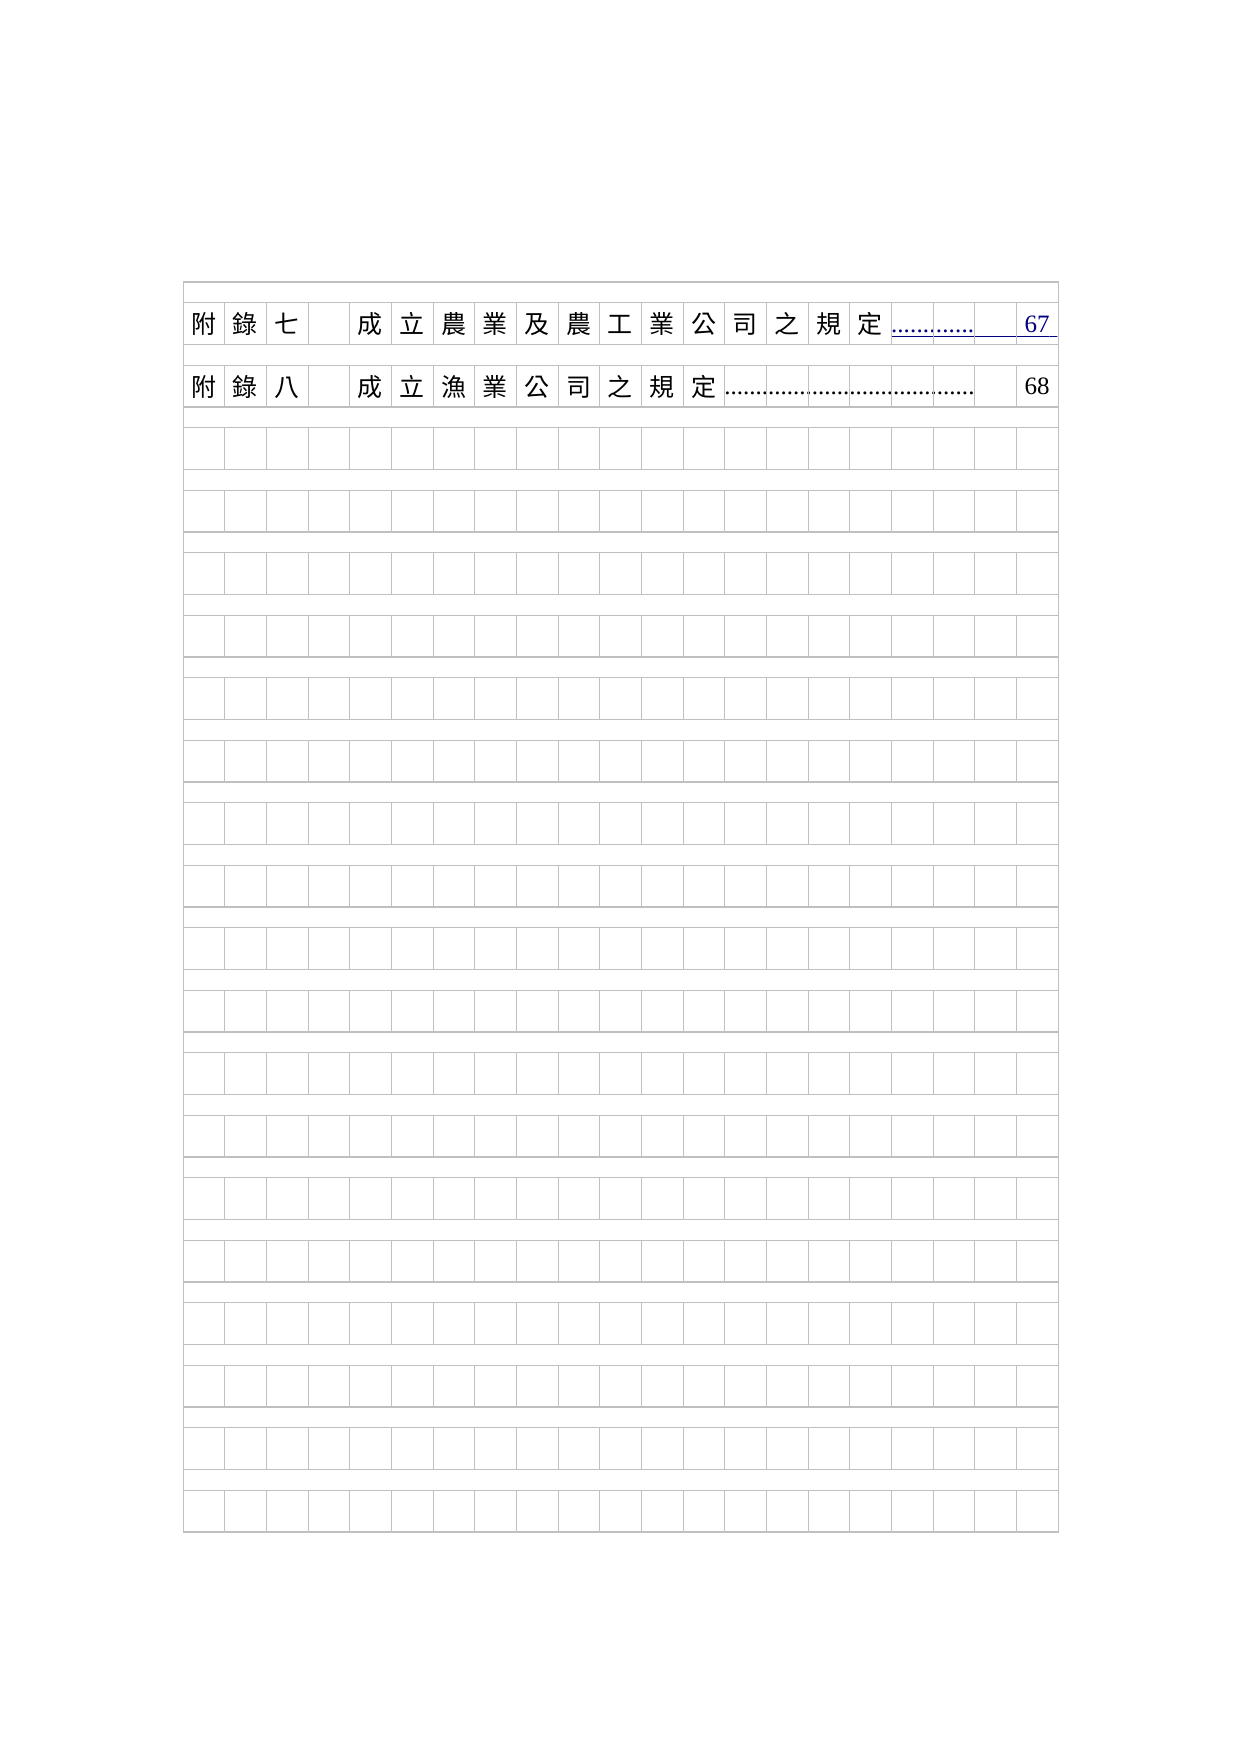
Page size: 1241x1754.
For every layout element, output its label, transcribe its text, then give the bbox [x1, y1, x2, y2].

text 附錄七 成立農業及農工業公司之規定 67 [475, 303, 516, 344]
text 附錄八 成立漁業公司之規定 68 [684, 366, 724, 406]
text 附錄七 成立農業及農工業公司之規定 67 [600, 303, 641, 344]
text 附錄七 成立農業及農工業公司之規定 67 [850, 303, 891, 344]
text 附錄七 成立農業及農工業公司之規定 67 [184, 283, 1058, 302]
text 附錄八 成立漁業公司之規定 68 [892, 366, 933, 406]
text 附錄八 成立漁業公司之規定 68 [850, 366, 891, 406]
text 附錄七 成立農業及農工業公司之規定 67 [517, 303, 558, 344]
text 附錄八 成立漁業公司之規定 68 [725, 366, 766, 406]
text 附錄七 成立農業及農工業公司之規定 67 [809, 303, 849, 344]
text 附錄八 成立漁業公司之規定 68 [975, 366, 1016, 406]
text 附錄七 成立農業及農工業公司之規定 67 [559, 303, 599, 344]
text 附錄八 成立漁業公司之規定 68 [767, 366, 808, 406]
text 附錄八 成立漁業公司之規定 68 [475, 366, 516, 406]
text 附錄七 成立農業及農工業公司之規定 67 [892, 303, 933, 336]
text 附錄七 成立農業及農工業公司之規定 67 [434, 303, 474, 344]
text 附錄七 成立農業及農工業公司之規定 67 [725, 303, 766, 344]
text 附錄八 成立漁業公司之規定 68 [809, 366, 849, 406]
text 附錄七 成立農業及農工業公司之規定 67 [767, 303, 808, 344]
text 附錄七 成立農業及農工業公司之規定 67 [267, 303, 308, 344]
text 附錄八 成立漁業公司之規定 68 [517, 366, 558, 406]
text 附錄八 成立漁業公司之規定 68 [392, 366, 433, 406]
text 附錄八 成立漁業公司之規定 68 [934, 366, 974, 406]
text 附錄七 成立農業及農工業公司之規定 67 [975, 303, 1016, 336]
text 附錄八 成立漁業公司之規定 68 [184, 345, 1058, 365]
text 附錄八 成立漁業公司之規定 68 [1017, 366, 1058, 406]
text 附錄七 成立農業及農工業公司之規定 67 [350, 303, 391, 344]
text 附錄七 成立農業及農工業公司之規定 67 [184, 303, 224, 344]
text 附錄七 成立農業及農工業公司之規定 67 [934, 303, 974, 336]
text 附錄七 成立農業及農工業公司之規定 67 [684, 303, 724, 344]
text 附錄七 成立農業及農工業公司之規定 67 [392, 303, 433, 344]
text 附錄八 成立漁業公司之規定 68 [434, 366, 474, 406]
text 附錄八 成立漁業公司之規定 68 [225, 366, 266, 406]
text 附錄七 成立農業及農工業公司之規定 67 [642, 303, 683, 344]
text 附錄八 成立漁業公司之規定 68 [559, 366, 599, 406]
text 附錄八 成立漁業公司之規定 68 [642, 366, 683, 406]
text 附錄八 成立漁業公司之規定 68 [267, 366, 308, 406]
text 附錄八 成立漁業公司之規定 68 [600, 366, 641, 406]
text 附錄八 成立漁業公司之規定 68 [184, 366, 224, 406]
text 附錄七 成立農業及農工業公司之規定 67 [225, 303, 266, 344]
text 附錄七 成立農業及農工業公司之規定 67 [1017, 303, 1058, 336]
text 附錄八 成立漁業公司之規定 68 [350, 366, 391, 406]
text 附錄八 成立漁業公司之規定 68 [309, 366, 349, 406]
text 附錄七 成立農業及農工業公司之規定 67 [309, 303, 349, 344]
